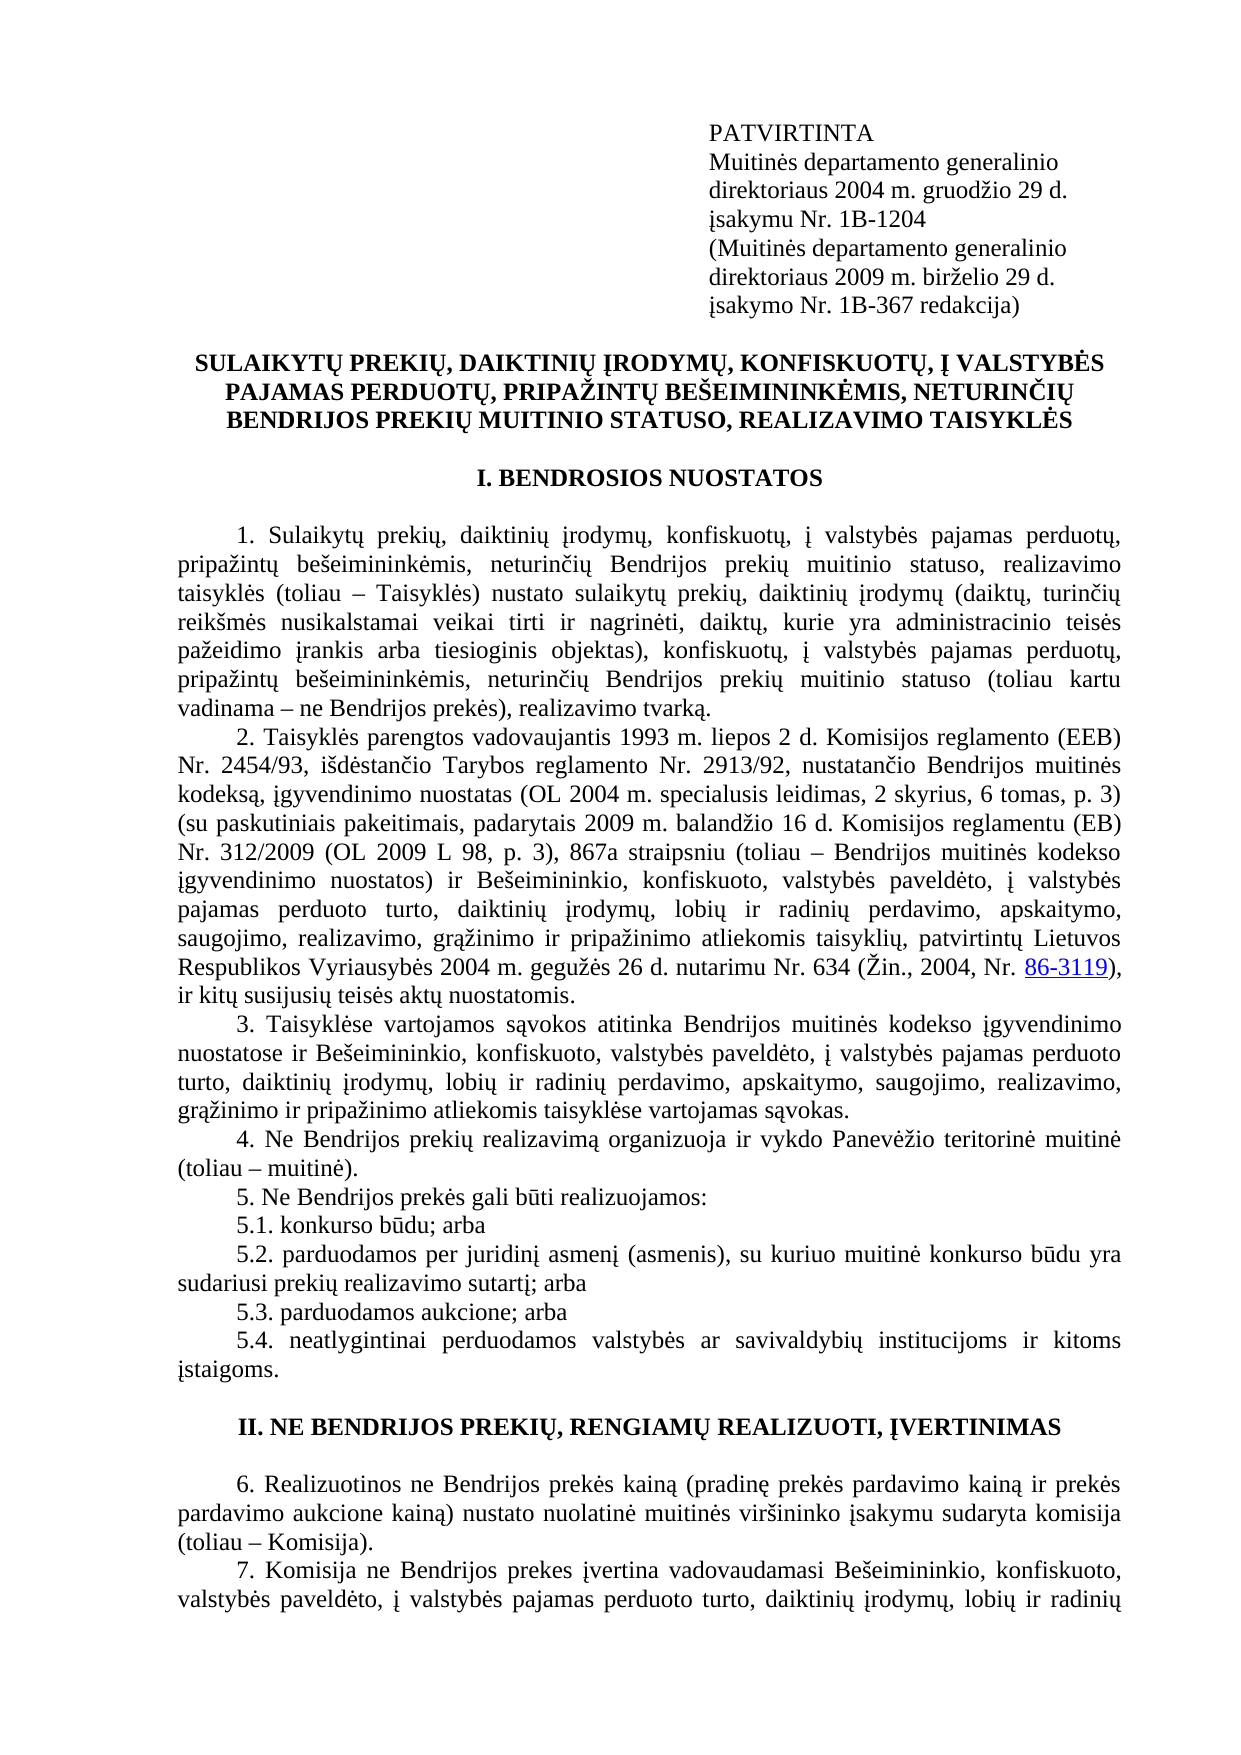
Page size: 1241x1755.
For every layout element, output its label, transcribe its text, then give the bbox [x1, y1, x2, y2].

text direktoriaus 2004 m. gruodžio 29 d. [177, 176, 1122, 204]
text 5.2. parduodamos per juridinį asmenį (asmenis), su kuriuo muitinė konkurso būdu yra sudariusi prekių realizavimo sutartį; arba [177, 1239, 1122, 1297]
text PATVIRTINTA [709, 118, 1122, 147]
text (Muitinės departamento generalinio [177, 233, 1122, 262]
text 6. Realizuotinos ne Bendrijos prekės kainą (pradinę prekės pardavimo kainą ir prekės pardavimo aukcione kainą) nustato nuolatinė muitinės viršininko įsakymu sudaryta komisija (toliau – Komisija). [177, 1469, 1122, 1556]
text 4. Ne Bendrijos prekių realizavimą organizuoja ir vykdo Panevėžio teritorinė muitinė (toliau – muitinė). [177, 1124, 1122, 1182]
text 3. Taisyklėse vartojamos sąvokos atitinka Bendrijos muitinės kodekso įgyvendinimo nuostatose ir Bešeimininkio, konfiskuoto, valstybės paveldėto, į valstybės pajamas perduoto turto, daiktinių įrodymų, lobių ir radinių perdavimo, apskaitymo, saugojimo, realizavimo, grąžinimo ir pripažinimo atliekomis taisyklėse vartojamas sąvokas. [177, 1009, 1122, 1124]
text 5.4. neatlygintinai perduodamos valstybės ar savivaldybių institucijoms ir kitoms įstaigoms. [177, 1326, 1122, 1383]
text įsakymo Nr. 1B-367 redakcija) [177, 291, 1122, 319]
text Muitinės departamento generalinio [177, 147, 1122, 176]
text II. NE BENDRIJOS PREKIŲ, RENGIAMŲ REALIZUOTI, ĮVERTINIMAS [177, 1412, 1122, 1441]
text direktoriaus 2009 m. birželio 29 d. [177, 262, 1122, 291]
text 5. Ne Bendrijos prekės gali būti realizuojamos: [177, 1182, 1122, 1211]
text įsakymu Nr. 1B-1204 [177, 204, 1122, 233]
text 2. Taisyklės parengtos vadovaujantis 1993 m. liepos 2 d. Komisijos reglamento (EEB) Nr. 2454/93, išdėstančio Tarybos reglamento Nr. 2913/92, nustatančio Bendrijos muitinės kodeksą, įgyvendinimo nuostatas (OL 2004 m. specialusis leidimas, 2 skyrius, 6 tomas, p. 3) (su paskutiniais pakeitimais, padarytais 2009 m. balandžio 16 d. Komisijos reglamentu (EB) Nr. 312/2009 (OL 2009 L 98, p. 3), 867a straipsniu (toliau – Bendrijos muitinės kodekso įgyvendinimo nuostatos) ir Bešeimininkio, konfiskuoto, valstybės paveldėto, į valstybės pajamas perduoto turto, daiktinių įrodymų, lobių ir radinių perdavimo, apskaitymo, saugojimo, realizavimo, grąžinimo ir pripažinimo atliekomis taisyklių, patvirtintų Lietuvos Respublikos Vyriausybės 2004 m. gegužės 26 d. nutarimu Nr. 634 (Žin., 2004, Nr. 86-3119), ir kitų susijusių teisės aktų nuostatomis. [177, 722, 1122, 1009]
text 7. Komisija ne Bendrijos prekes įvertina vadovaudamasi Bešeimininkio, konfiskuoto, valstybės paveldėto, į valstybės pajamas perduoto turto, daiktinių įrodymų, lobių ir radinių [177, 1556, 1122, 1613]
text 5.1. konkurso būdu; arba [177, 1211, 1122, 1239]
text 1. Sulaikytų prekių, daiktinių įrodymų, konfiskuotų, į valstybės pajamas perduotų, pripažintų bešeimininkėmis, neturinčių Bendrijos prekių muitinio statuso, realizavimo taisyklės (toliau – Taisyklės) nustato sulaikytų prekių, daiktinių įrodymų (daiktų, turinčių reikšmės nusikalstamai veikai tirti ir nagrinėti, daiktų, kurie yra administracinio teisės pažeidimo įrankis arba tiesioginis objektas), konfiskuotų, į valstybės pajamas perduotų, pripažintų bešeimininkėmis, neturinčių Bendrijos prekių muitinio statuso (toliau kartu vadinama – ne Bendrijos prekės), realizavimo tvarką. [177, 521, 1122, 722]
text 5.3. parduodamos aukcione; arba [177, 1297, 1122, 1326]
text SULAIKYTŲ PREKIŲ, DAIKTINIŲ ĮRODYMŲ, KONFISKUOTŲ, Į VALSTYBĖS PAJAMAS PERDUOTŲ, PRIPAŽINTŲ BEŠEIMININKĖMIS, NETURINČIŲ BENDRIJOS PREKIŲ MUITINIO STATUSO, REALIZAVIMO TAISYKLĖS [177, 348, 1122, 434]
text I. BENDROSIOS NUOSTATOS [177, 463, 1122, 492]
